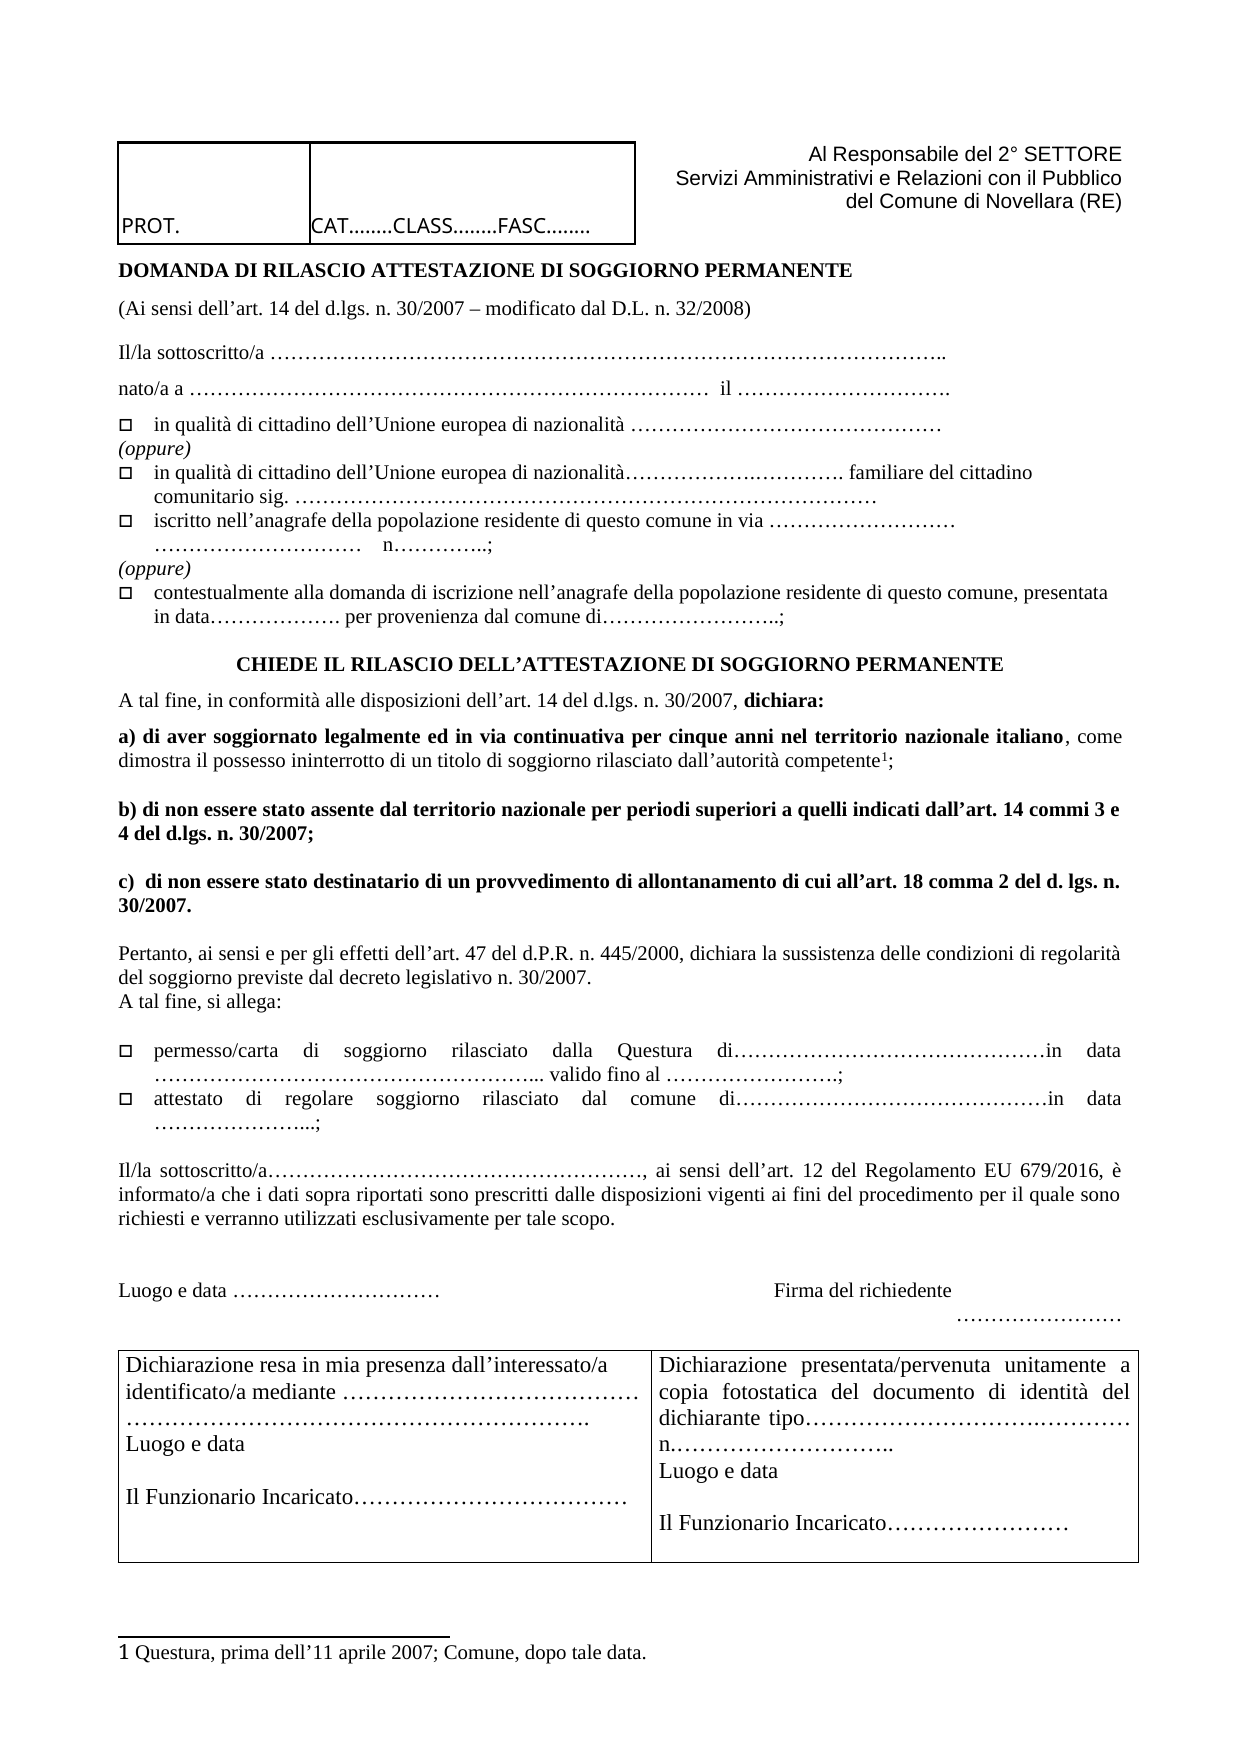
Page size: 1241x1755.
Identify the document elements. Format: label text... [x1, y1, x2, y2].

table_header PROT. [119, 144, 309, 243]
list contestualmente alla domanda di iscrizione nell’anagrafe della popolazione residente di questo comune, presentata in data………………. per provenienza dal comune di……………………..; [118, 580, 1122, 628]
text (oppure) [118, 556, 1122, 580]
subtitle Pertanto, ai sensi e per gli effetti dell’art. 47 del d.P.R. n. 445/2000, dichiara la sussistenza delle condizioni di regolarità del soggiorno previste dal decreto legislativo n. 30/2007. [118, 941, 1122, 989]
text b) di non essere stato assente dal territorio nazionale per periodi superiori a quelli indicati dall’art. 14 commi 3 e 4 del d.lgs. n. 30/2007; [118, 797, 1122, 845]
list permesso/carta di soggiorno rilasciato dalla Questura di………………………………………in data ………………………………………………... valido fino al …………………….; [118, 1037, 1122, 1086]
text A tal fine, si allega: [118, 989, 1122, 1013]
text (Ai sensi dell’art. 14 del d.lgs. n. 30/2007 – modificato dal D.L. n. 32/2008) [118, 302, 1122, 319]
text …………………… [118, 1302, 1122, 1326]
list in qualità di cittadino dell’Unione europea di nazionalità……………….…………. familiare del cittadino comunitario sig. ………………………………………………………………………… [118, 460, 1122, 508]
text Luogo e data ………………………… Firma del richiedente [118, 1278, 1122, 1302]
text Il/la sottoscritto/a …………………………………………………………………………………….. [118, 339, 1122, 364]
subtitle a) di aver soggiornato legalmente ed in via continuativa per cinque anni nel territorio nazionale italiano, come dimostra il possesso ininterrotto di un titolo di soggiorno rilasciato dall’autorità competente; [118, 724, 1122, 772]
text nato/a a ………………………………………………………………… il …………………………. [118, 376, 1122, 400]
text Questura, prima dell’11 aprile 2007; Comune, dopo tale data. [118, 1637, 1122, 1666]
table_header CAT……..CLASS........FASC........ [311, 144, 634, 243]
table_header Dichiarazione resa in mia presenza dall’interessato/a identificato/a mediante ………………………………… ……………………………………………………. Luogo e data Il Funzionario Incaricato……………………………… [119, 1351, 651, 1562]
text (oppure) [118, 436, 1122, 460]
text DOMANDA DI RILASCIO ATTESTAZIONE DI SOGGIORNO PERMANENTE [118, 264, 1122, 281]
list attestato di regolare soggiorno rilasciato dal comune di………………………………………in data …………………...; [118, 1086, 1122, 1134]
text c) di non essere stato destinatario di un provvedimento di allontanamento di cui all’art. 18 comma 2 del d. lgs. n. 30/2007. [118, 869, 1122, 917]
list in qualità di cittadino dell’Unione europea di nazionalità ……………………………………… [118, 412, 1122, 436]
table_header Dichiarazione presentata/pervenuta unitamente a copia fotostatica del documento di identità del dichiarante tipo………………………….………… n.……………………….. Luogo e data Il Funzionario Incaricato…………………… [652, 1351, 1138, 1562]
text Il/la sottoscritto/a………………………………………………, ai sensi dell’art. 12 del Regolamento EU 679/2016, è informato/a che i dati sopra riportati sono prescritti dalle disposizioni vigenti ai fini del procedimento per il quale sono richiesti e verranno utilizzati esclusivamente per tale scopo. [118, 1158, 1122, 1230]
text CHIEDE IL RILASCIO DELL’ATTESTAZIONE DI SOGGIORNO PERMANENTE [118, 652, 1122, 676]
text Servizi Amministrativi e Relazioni con il Pubblico [636, 165, 1122, 189]
subtitle A tal fine, in conformità alle disposizioni dell’art. 14 del d.lgs. n. 30/2007, dichiara: [118, 688, 1122, 712]
list iscritto nell’anagrafe della popolazione residente di questo comune in via ……………………… ………………………… n…………..; [118, 508, 1122, 556]
text del Comune di Novellara (RE) [636, 189, 1122, 213]
text Al Responsabile del 2° SETTORE [636, 141, 1122, 165]
